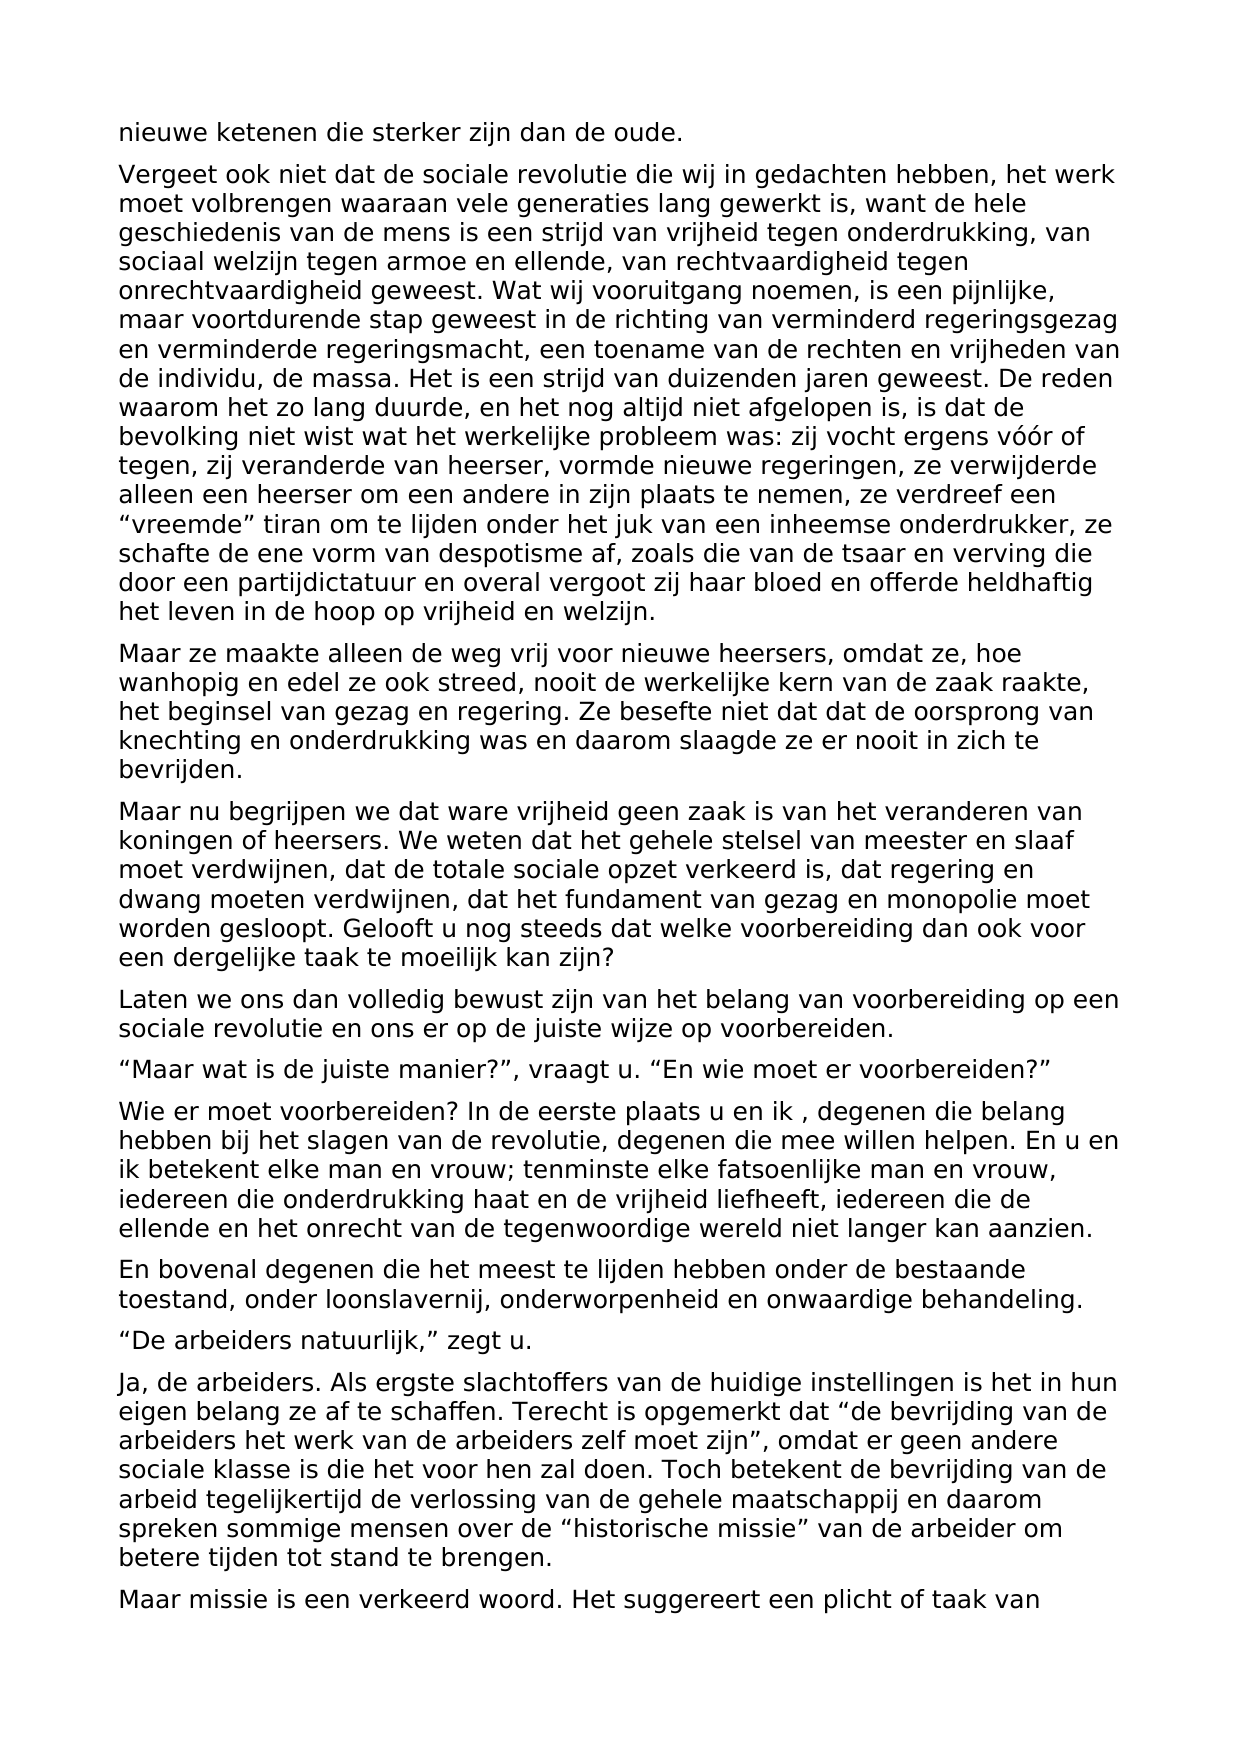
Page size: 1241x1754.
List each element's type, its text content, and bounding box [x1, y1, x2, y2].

text Maar ze maakte alleen de weg vrij voor nieuwe heersers, omdat ze, hoe wanhopig en edel ze ook streed, nooit de werkelijke kern van de zaak raakte, het beginsel van gezag en regering. Ze besefte niet dat dat de oorsprong van knechting en onderdrukking was en daarom slaagde ze er nooit in zich te bevrijden. [118, 639, 1122, 785]
text Vergeet ook niet dat de sociale revolutie die wij in gedachten hebben, het werk moet volbrengen waaraan vele generaties lang gewerkt is, want de hele geschiedenis van de mens is een strijd van vrijheid tegen onderdrukking, van sociaal welzijn tegen armoe en ellende, van rechtvaardigheid tegen onrechtvaardigheid geweest. Wat wij vooruitgang noemen, is een pijnlijke, maar voortdurende stap geweest in de richting van verminderd regeringsgezag en verminderde regeringsmacht, een toename van de rechten en vrijheden van de individu, de massa. Het is een strijd van duizenden jaren geweest. De reden waarom het zo lang duurde, en het nog altijd niet afgelopen is, is dat de bevolking niet wist wat het werkelijke probleem was: zij vocht ergens vóór of tegen, zij veranderde van heerser, vormde nieuwe regeringen, ze verwijderde alleen een heerser om een andere in zijn plaats te nemen, ze verdreef een “vreemde” tiran om te lijden onder het juk van een inheemse onderdrukker, ze schafte de ene vorm van despotisme af, zoals die van de tsaar en verving die door een partijdictatuur en overal vergoot zij haar bloed en offerde heldhaftig het leven in de hoop op vrijheid en welzijn. [118, 160, 1122, 626]
text Ja, de arbeiders. Als ergste slachtoffers van de huidige instellingen is het in hun eigen belang ze af te schaffen. Terecht is opgemerkt dat “de bevrijding van de arbeiders het werk van de arbeiders zelf moet zijn”, omdat er geen andere sociale klasse is die het voor hen zal doen. Toch betekent de bevrijding van de arbeid tegelijkertijd de verlossing van de gehele maatschappij en daarom spreken sommige mensen over de “historische missie” van de arbeider om betere tijden tot stand te brengen. [118, 1368, 1122, 1572]
text Maar nu begrijpen we dat ware vrijheid geen zaak is van het veranderen van koningen of heersers. We weten dat het gehele stelsel van meester en slaaf moet verdwijnen, dat de totale sociale opzet verkeerd is, dat regering en dwang moeten verdwijnen, dat het fundament van gezag en monopolie moet worden gesloopt. Gelooft u nog steeds dat welke voorbereiding dan ook voor een dergelijke taak te moeilijk kan zijn? [118, 797, 1122, 972]
text En bovenal degenen die het meest te lijden hebben onder de bestaande toestand, onder loonslavernij, onderworpenheid en onwaardige behandeling. [118, 1256, 1122, 1314]
text Maar missie is een verkeerd woord. Het suggereert een plicht of taak van [118, 1585, 1122, 1614]
text “De arbeiders natuurlijk,” zegt u. [118, 1326, 1122, 1356]
text “Maar wat is de juiste manier?”, vraagt u. “En wie moet er voorbereiden?” [118, 1056, 1122, 1085]
text Laten we ons dan volledig bewust zijn van het belang van voorbereiding op een sociale revolutie en ons er op de juiste wijze op voorbereiden. [118, 985, 1122, 1043]
text Wie er moet voorbereiden? In de eerste plaats u en ik , degenen die belang hebben bij het slagen van de revolutie, degenen die mee willen helpen. En u en ik betekent elke man en vrouw; tenminste elke fatsoenlijke man en vrouw, iedereen die onderdrukking haat en de vrijheid liefheeft, iedereen die de ellende en het onrecht van de tegenwoordige wereld niet langer kan aanzien. [118, 1097, 1122, 1243]
text nieuwe ketenen die sterker zijn dan de oude. [118, 118, 1122, 147]
